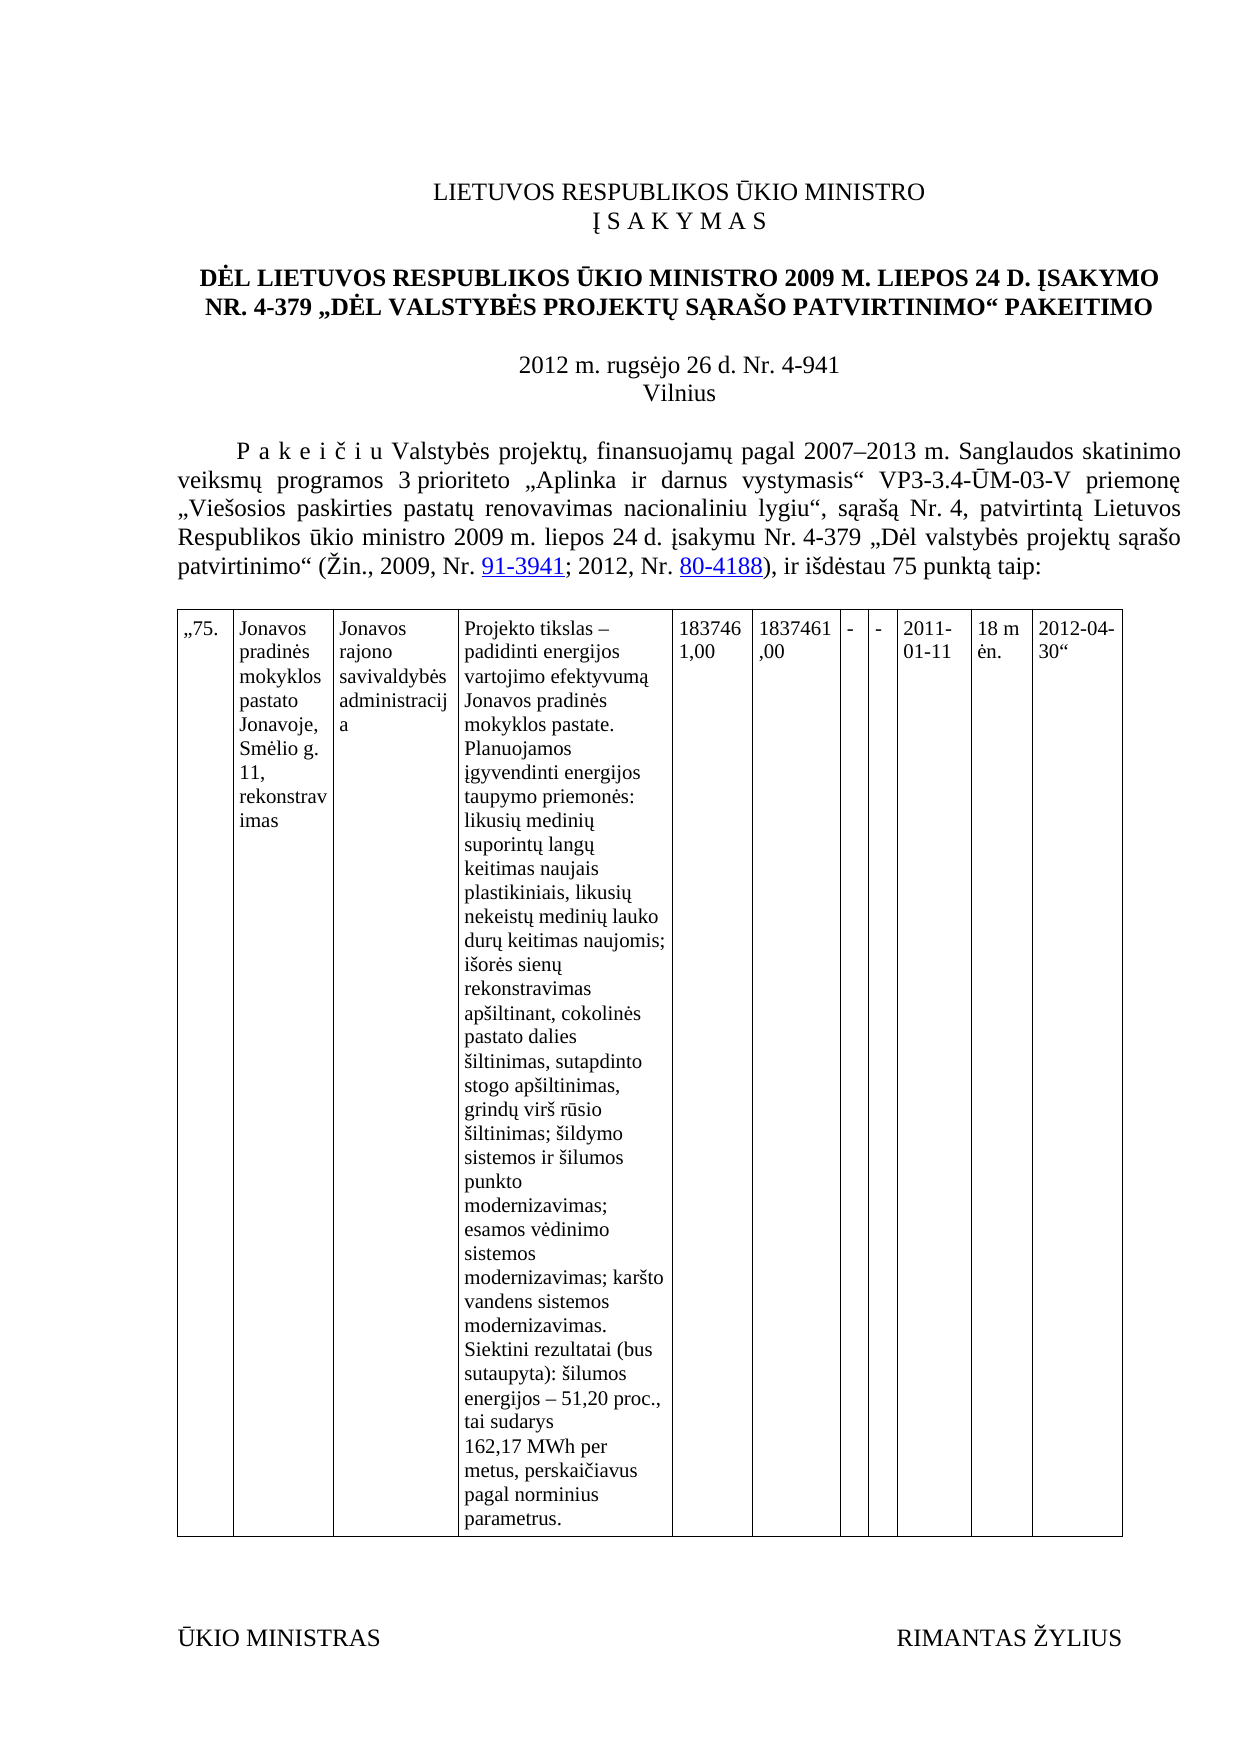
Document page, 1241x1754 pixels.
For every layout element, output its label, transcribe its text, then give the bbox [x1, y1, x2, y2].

text 2012 m. rugsėjo 26 d. Nr. 4-941 [177, 350, 1181, 378]
table_header 18 mėn. [972, 610, 1032, 1536]
table_header Jonavos rajono savivaldybės administracija [334, 610, 458, 1536]
table_header - [841, 610, 868, 1536]
text DĖL LIETUVOS RESPUBLIKOS ŪKIO MINISTRO 2009 M. liepos 24 D. ĮSAKYMO Nr. 4-379 „DĖL VALSTYBĖS PROJEKTŲ SĄRAŠO PATVIRTINIMO“ PAKEITIMO [177, 263, 1181, 321]
table_header - [869, 610, 897, 1536]
text P a k e i č i u Valstybės projektų, finansuojamų pagal 2007–2013 m. Sanglaudos skatinimo veiksmų programos 3 prioriteto „Aplinka ir darnus vystymasis“ VP3-3.4-ŪM-03-V priemonę „Viešosios paskirties pastatų renovavimas nacionaliniu lygiu“, sąrašą Nr. 4, patvirtintą Lietuvos Respublikos ūkio ministro 2009 m. liepos 24 d. įsakymu Nr. 4-379 „Dėl valstybės projektų sąrašo patvirtinimo“ (Žin., 2009, Nr. 91-3941; 2012, Nr. 80-4188), ir išdėstau 75 punktą taip: [177, 436, 1181, 580]
text LIETUVOS RESPUBLIKOS ŪKIO MINISTRO [177, 177, 1181, 206]
text Ūkio ministras Rimantas Žylius [177, 1623, 1181, 1652]
table_header Projekto tikslas – padidinti energijos vartojimo efektyvumą Jonavos pradinės mokyklos pastate. Planuojamos įgyvendinti energijos taupymo priemonės: likusių medinių suporintų langų keitimas naujais plastikiniais, likusių nekeistų medinių lauko durų keitimas naujomis; išorės sienų rekonstravimas apšiltinant, cokolinės pastato dalies šiltinimas, sutapdinto stogo apšiltinimas, grindų virš rūsio šiltinimas; šildymo sistemos ir šilumos punkto modernizavimas; esamos vėdinimo sistemos modernizavimas; karšto vandens sistemos modernizavimas. Siektini rezultatai (bus sutaupyta): šilumos energijos – 51,20 proc., tai sudarys 162,17 MWh per metus, perskaičiavus pagal norminius parametrus. [459, 610, 672, 1536]
text Vilnius [177, 378, 1181, 407]
table_header 1837461,00 [673, 610, 752, 1536]
table_header „75. [178, 610, 233, 1536]
table_header 2011-01-11 [898, 610, 971, 1536]
text į s a k y m a s [177, 206, 1181, 235]
table_header 1837461,00 [753, 610, 840, 1536]
table_header 2012-04-30“ [1033, 610, 1122, 1536]
table_header Jonavos pradinės mokyklos pastato Jonavoje, Smėlio g. 11, rekonstravimas [234, 610, 333, 1536]
